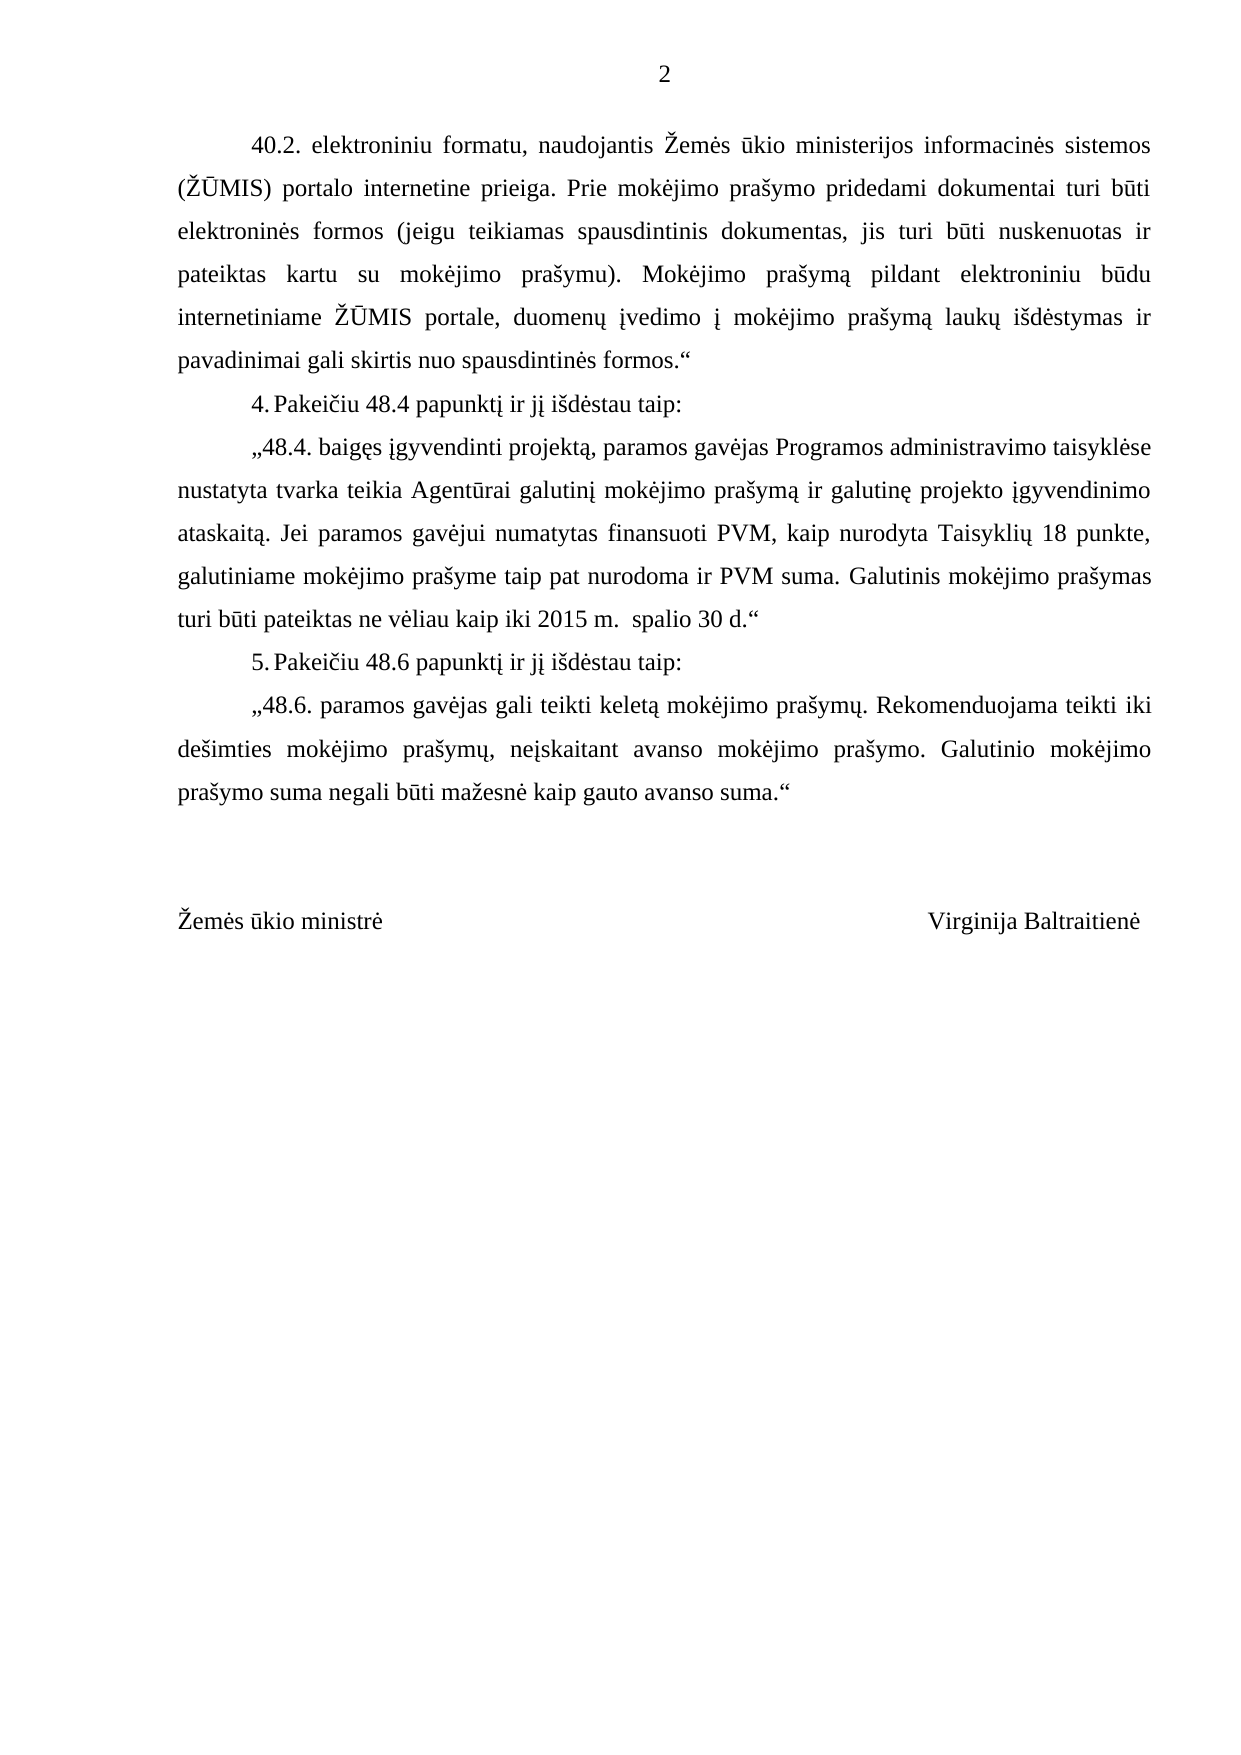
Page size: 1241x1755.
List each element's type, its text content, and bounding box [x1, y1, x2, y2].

text „48.6. paramos gavėjas gali teikti keletą mokėjimo prašymų. Rekomenduojama teikti iki dešimties mokėjimo prašymų, neįskaitant avanso mokėjimo prašymo. Galutinio mokėjimo prašymo suma negali būti mažesnė kaip gauto avanso suma.“ [177, 691, 1152, 806]
text Žemės ūkio ministrė Virginija Baltraitienė [177, 906, 1152, 935]
text „48.4. baigęs įgyvendinti projektą, paramos gavėjas Programos administravimo taisyklėse nustatyta tvarka teikia Agentūrai galutinį mokėjimo prašymą ir galutinę projekto įgyvendinimo ataskaitą. Jei paramos gavėjui numatytas finansuoti PVM, kaip nurodyta Taisyklių 18 punkte, galutiniame mokėjimo prašyme taip pat nurodoma ir PVM suma. Galutinis mokėjimo prašymas turi būti pateiktas ne vėliau kaip iki 2015 m. spalio 30 d.“ [177, 432, 1152, 633]
text 5. Pakeičiu 48.6 papunktį ir jį išdėstau taip: [251, 647, 1152, 676]
text 40.2. elektroniniu formatu, naudojantis Žemės ūkio ministerijos informacinės sistemos (ŽŪMIS) portalo internetine prieiga. Prie mokėjimo prašymo pridedami dokumentai turi būti elektroninės formos (jeigu teikiamas spausdintinis dokumentas, jis turi būti nuskenuotas ir pateiktas kartu su mokėjimo prašymu). Mokėjimo prašymą pildant elektroniniu būdu internetiniame ŽŪMIS portale, duomenų įvedimo į mokėjimo prašymą laukų išdėstymas ir pavadinimai gali skirtis nuo spausdintinės formos.“ [177, 130, 1152, 374]
text 4. Pakeičiu 48.4 papunktį ir jį išdėstau taip: [251, 389, 1152, 417]
